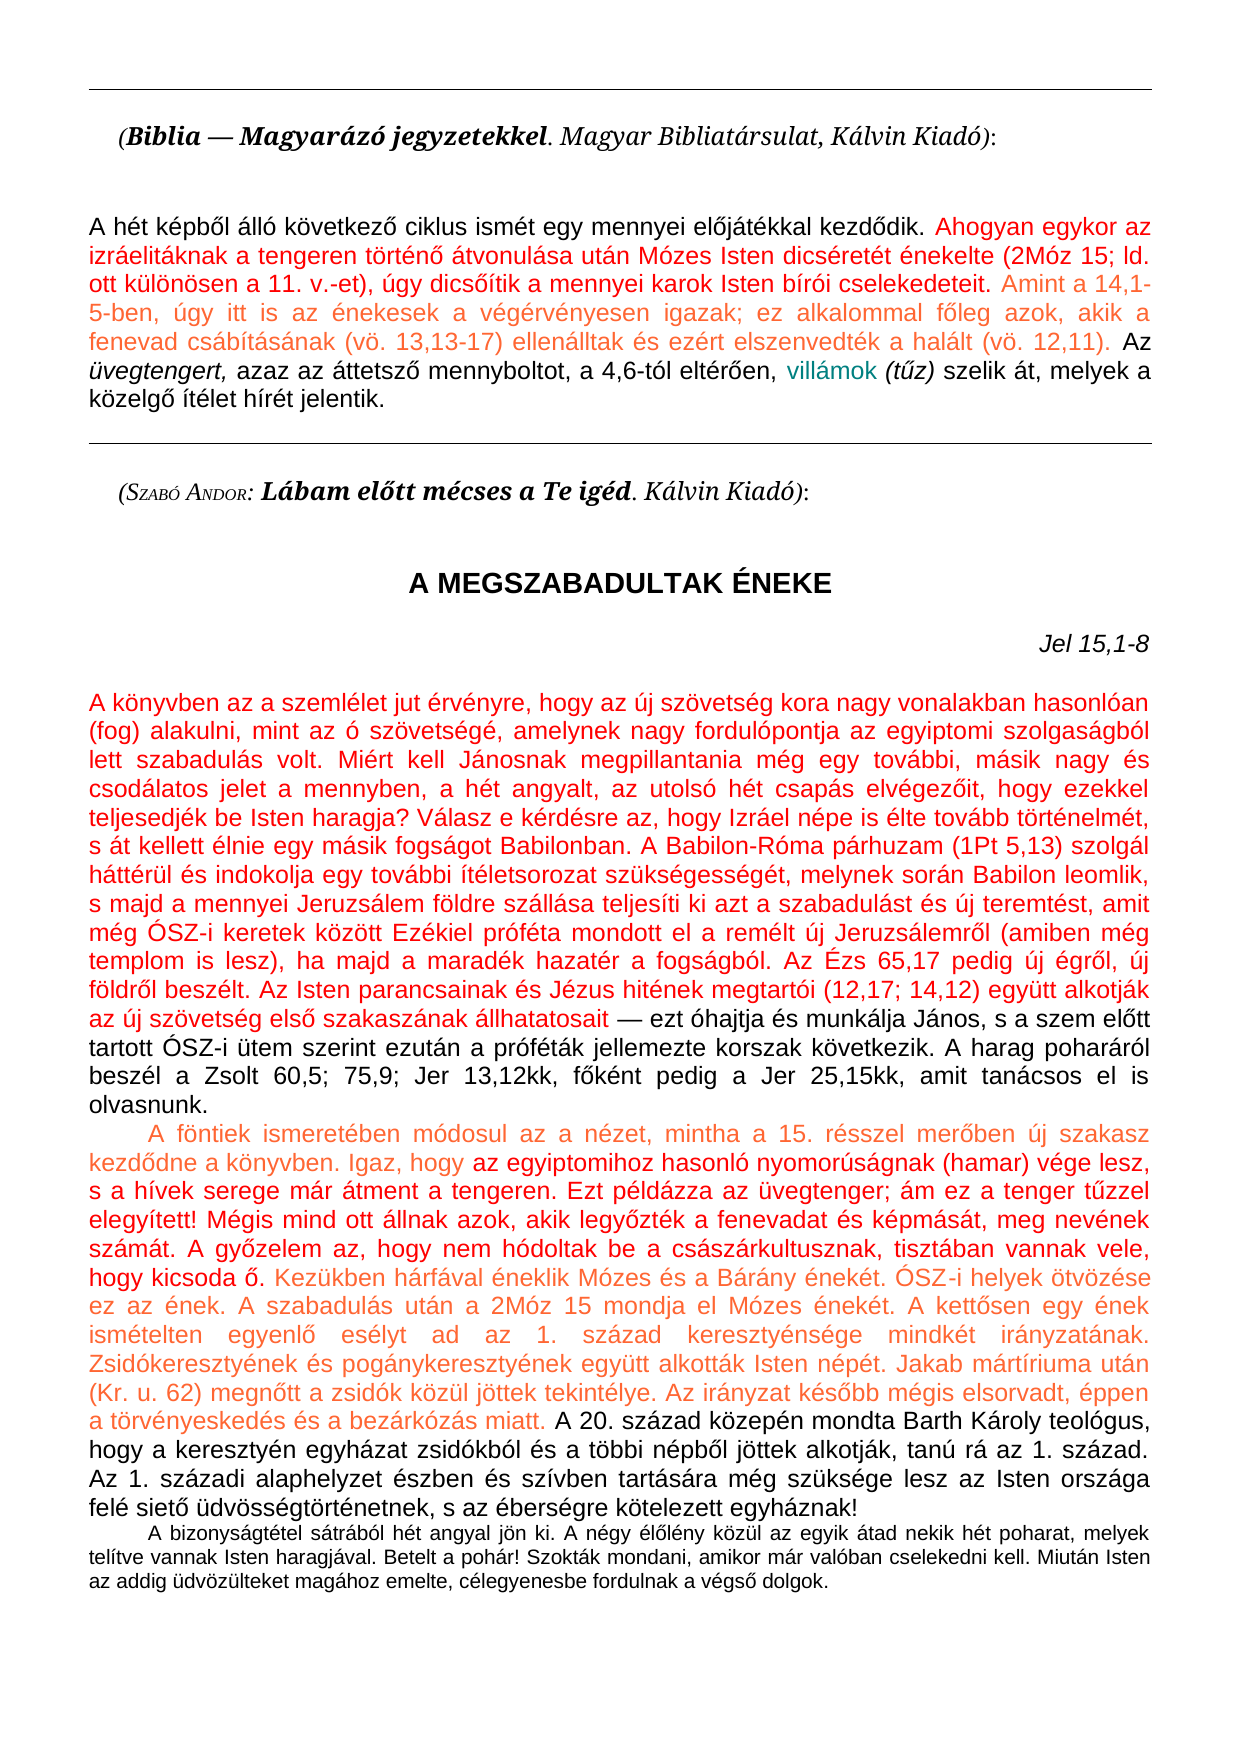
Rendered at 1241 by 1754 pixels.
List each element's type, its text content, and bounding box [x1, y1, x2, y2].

text A bizonyságtétel sátrából hét angyal jön ki. A négy élőlény közül az egyik átad nekik hét poharat, melyek telítve vannak Isten haragjával. Betelt a pohár! Szokták mondani, amikor már valóban cselekedni kell. Miután Isten az addig üdvözülteket magához emelte, célegyenesbe fordulnak a végső dolgok. [88, 1521, 1152, 1593]
text A hét képből álló következő ciklus ismét egy mennyei előjátékkal kezdődik. Ahogyan egykor az izráelitáknak a tengeren történő átvonulása után Mózes Isten dicséretét énekelte (2Móz 15; ld. ott különösen a 11. v.-et), úgy dicsőítik a mennyei karok Isten bírói cselekedeteit. Amint a 14,1-5-ben, úgy itt is az énekesek a végérvényesen igazak; ez alkalommal főleg azok, akik a fenevad csábításának (vö. 13,13-17) ellenálltak és ezért elszenvedték a halált (vö. 12,11). Az üvegtengert, azaz az áttetsző mennyboltot, a 4,6-tól eltérően, villámok (tűz) szelik át, melyek a közelgő ítélet hírét jelentik. [88, 212, 1152, 413]
text A MEGSZABADULTAK ÉNEKE [88, 566, 1152, 600]
text A könyvben az a szemlélet jut érvényre, hogy az új szövetség kora nagy vonalakban hasonlóan (fog) alakulni, mint az ó szövetségé, amelynek nagy fordulópontja az egyiptomi szolgaságból lett szabadulás volt. Miért kell Jánosnak megpillantania még egy további, másik nagy és csodálatos jelet a mennyben, a hét angyalt, az utolsó hét csapás elvégezőit, hogy ezekkel teljesedjék be Isten haragja? Válasz e kérdésre az, hogy Izráel népe is élte tovább történelmét, s át kellett élnie egy másik fogságot Babilonban. A Babilon-Róma párhuzam (1Pt 5,13) szolgál háttérül és indokolja egy további ítéletsorozat szükségességét, melynek során Babilon leomlik, s majd a mennyei Jeruzsálem földre szállása teljesíti ki azt a szabadulást és új teremtést, amit még ÓSZ‑i keretek között Ezékiel próféta mondott el a remélt új Jeruzsálemről (amiben még templom is lesz), ha majd a maradék hazatér a fogságból. Az Ézs 65,17 pedig új égről, új földről beszélt. Az Isten parancsainak és Jézus hitének megtartói (12,17; 14,12) együtt alkotják az új szövetség első szakaszának állhatatosait ― ezt óhajtja és munkálja János, s a szem előtt tartott ÓSZ‑i ütem szerint ezután a próféták jellemezte korszak következik. A harag poharáról beszél a Zsolt 60,5; 75,9; Jer 13,12kk, főként pedig a Jer 25,15kk, amit tanácsos el is olvasnunk. [88, 688, 1152, 1119]
text Jel 15,1-8 [88, 629, 1152, 658]
text (Biblia — Magyarázó jegyzetekkel. Magyar Bibliatársulat, Kálvin Kiadó): [88, 90, 1152, 182]
text A föntiek ismeretében módosul az a nézet, mintha a 15. résszel merőben új szakasz kezdődne a könyvben. Igaz, hogy az egyiptomihoz hasonló nyomorúságnak (hamar) vége lesz, s a hívek serege már átment a tengeren. Ezt példázza az üvegtenger; ám ez a tenger tűzzel elegyített! Mégis mind ott állnak azok, akik legyőzték a fenevadat és képmását, meg nevének számát. A győzelem az, hogy nem hódoltak be a császárkultusznak, tisztában vannak vele, hogy kicsoda ő. Kezükben hárfával éneklik Mózes és a Bárány énekét. ÓSZ‑i helyek ötvözése ez az ének. A szabadulás után a 2Móz 15 mondja el Mózes énekét. A kettősen egy ének ismételten egyenlő esélyt ad az 1. század keresztyénsége mindkét irányzatának. Zsidókeresztyének és pogánykeresztyének együtt alkották Isten népét. Jakab mártíriuma után (Kr. u. 62) megnőtt a zsidók közül jöttek tekintélye. Az irányzat később mégis elsorvadt, éppen a törvényeskedés és a bezárkózás miatt. A 20. század közepén mondta Barth Károly teológus, hogy a keresztyén egyházat zsidókból és a többi népből jöttek alkotják, tanú rá az 1. század. Az 1. századi alaphelyzet észben és szívben tartására még szüksége lesz az Isten országa felé siető üdvösségtörténetnek, s az éberségre kötelezett egyháznak! [88, 1119, 1152, 1521]
text (Szabó Andor: Lábam előtt mécses a Te igéd. Kálvin Kiadó): [88, 444, 1152, 537]
